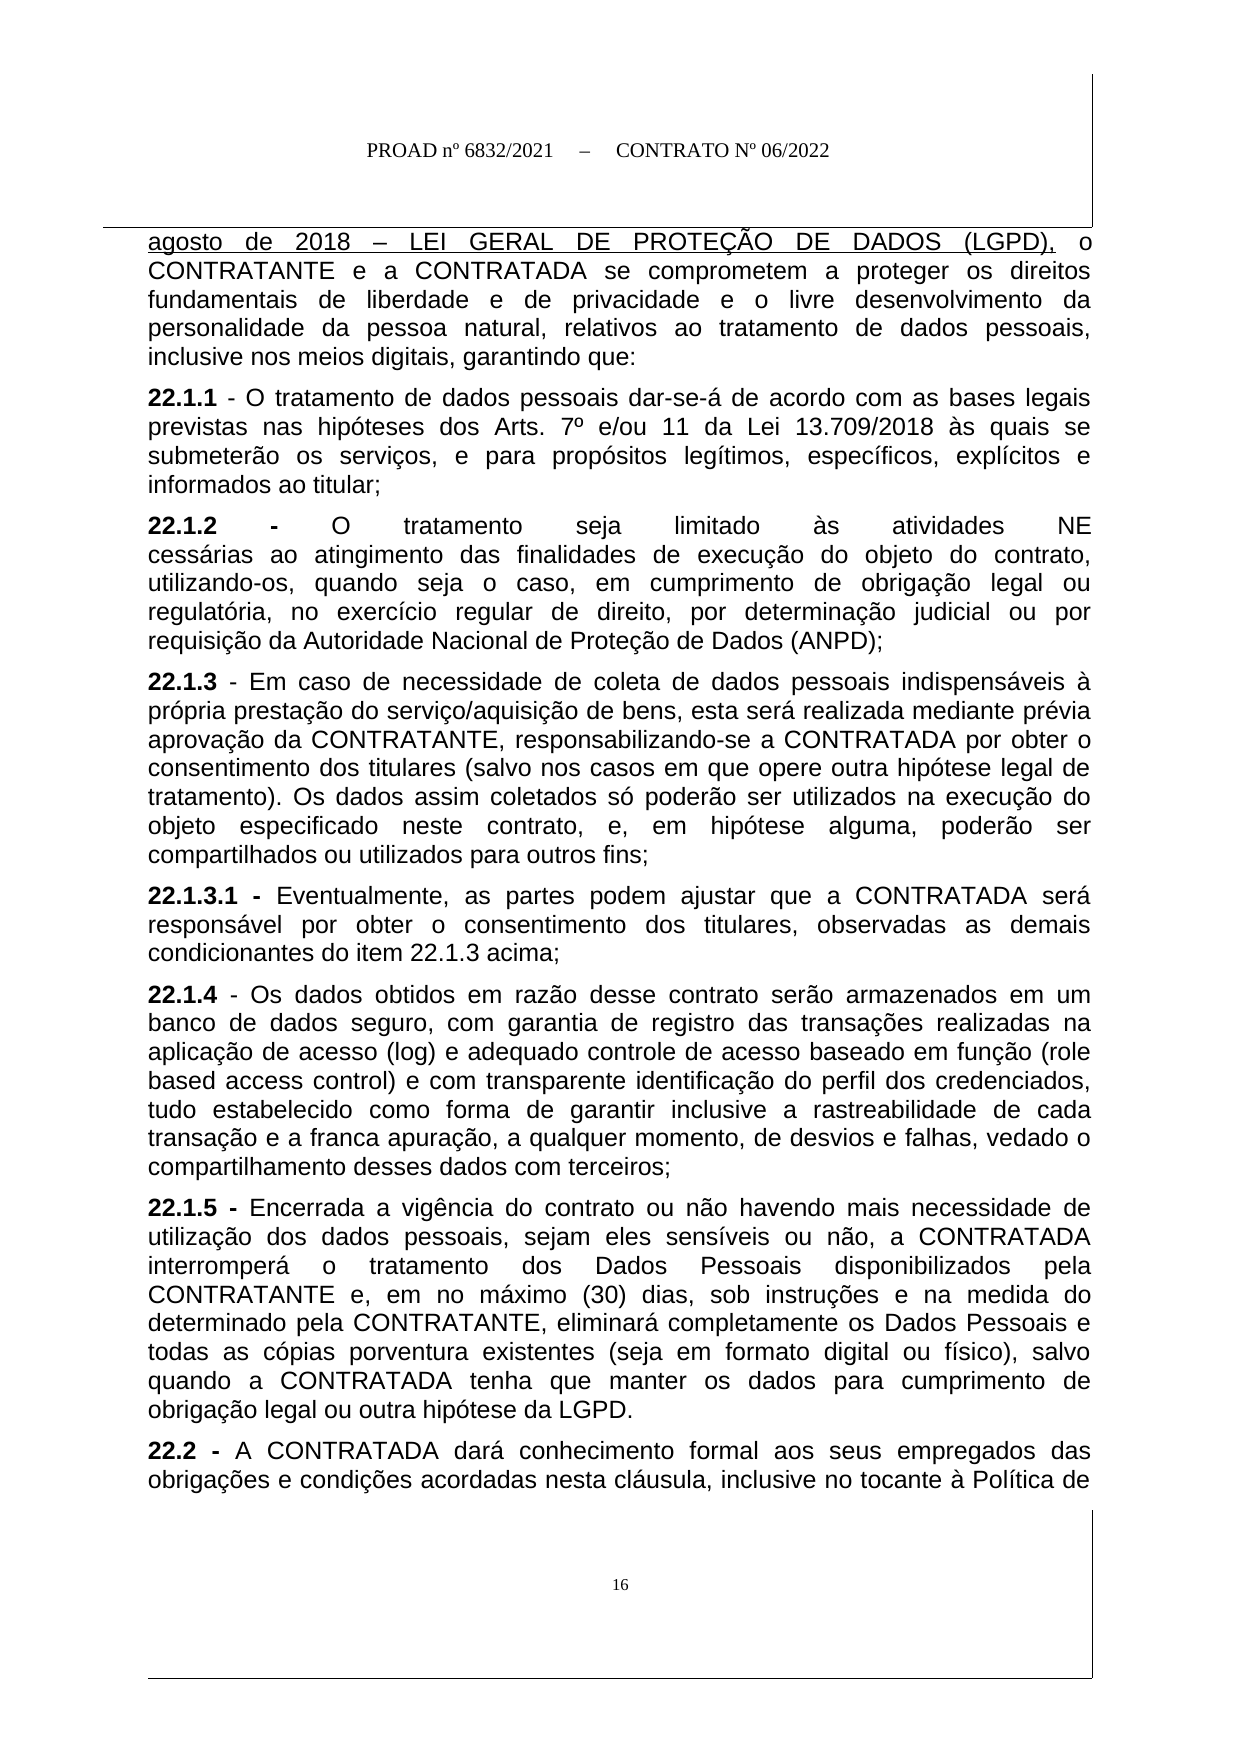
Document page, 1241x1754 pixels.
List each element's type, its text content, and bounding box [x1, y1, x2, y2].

text 22.1.1 - O tratamento de dados pessoais dar-se-á de acordo com as bases legais previstas nas hipóteses dos Arts. 7º e/ou 11 da Lei 13.709/2018 às quais se submeterão os serviços, e para propósitos legítimos, específicos, explícitos e informados ao titular; [148, 383, 1092, 498]
text 22.1.2 - O tratamento seja limitado às atividades NE cessárias ao atingimento das finalidades de execução do objeto do contrato, utilizando-os, quando seja o caso, em cumprimento de obrigação legal ou regulatória, no exercício regular de direito, por determinação judicial ou por requisição da Autoridade Nacional de Proteção de Dados (ANPD); [148, 511, 1092, 655]
text agosto de 2018 – LEI GERAL DE PROTEÇÃO DE DADOS (LGPD), o CONTRATANTE e a CONTRATADA se comprometem a proteger os direitos fundamentais de liberdade e de privacidade e o livre desenvolvimento da personalidade da pessoa natural, relativos ao tratamento de dados pessoais, inclusive nos meios digitais, garantindo que: [148, 227, 1092, 371]
text 22.1.3.1 - Eventualmente, as partes podem ajustar que a CONTRATADA será responsável por obter o consentimento dos titulares, observadas as demais condicionantes do item 22.1.3 acima; [148, 881, 1092, 967]
text 22.2 - A CONTRATADA dará conhecimento formal aos seus empregados das obrigações e condições acordadas nesta cláusula, inclusive no tocante à Política de [148, 1436, 1092, 1493]
text 22.1.3 - Em caso de necessidade de coleta de dados pessoais indispensáveis à própria prestação do serviço/aquisição de bens, esta será realizada mediante prévia aprovação da CONTRATANTE, responsabilizando-se a CONTRATADA por obter o consentimento dos titulares (salvo nos casos em que opere outra hipótese legal de tratamento). Os dados assim coletados só poderão ser utilizados na execução do objeto especificado neste contrato, e, em hipótese alguma, poderão ser compartilhados ou utilizados para outros fins; [148, 667, 1092, 868]
text 22.1.4 - Os dados obtidos em razão desse contrato serão armazenados em um banco de dados seguro, com garantia de registro das transações realizadas na aplicação de acesso (log) e adequado controle de acesso baseado em função (role based access control) e com transparente identificação do perfil dos credenciados, tudo estabelecido como forma de garantir inclusive a rastreabilidade de cada transação e a franca apuração, a qualquer momento, de desvios e falhas, vedado o compartilhamento desses dados com terceiros; [148, 980, 1092, 1181]
text 22.1.5 - Encerrada a vigência do contrato ou não havendo mais necessidade de utilização dos dados pessoais, sejam eles sensíveis ou não, a CONTRATADA interromperá o tratamento dos Dados Pessoais disponibilizados pela CONTRATANTE e, em no máximo (30) dias, sob instruções e na medida do determinado pela CONTRATANTE, eliminará completamente os Dados Pessoais e todas as cópias porventura existentes (seja em formato digital ou físico), salvo quando a CONTRATADA tenha que manter os dados para cumprimento de obrigação legal ou outra hipótese da LGPD. [148, 1193, 1092, 1423]
